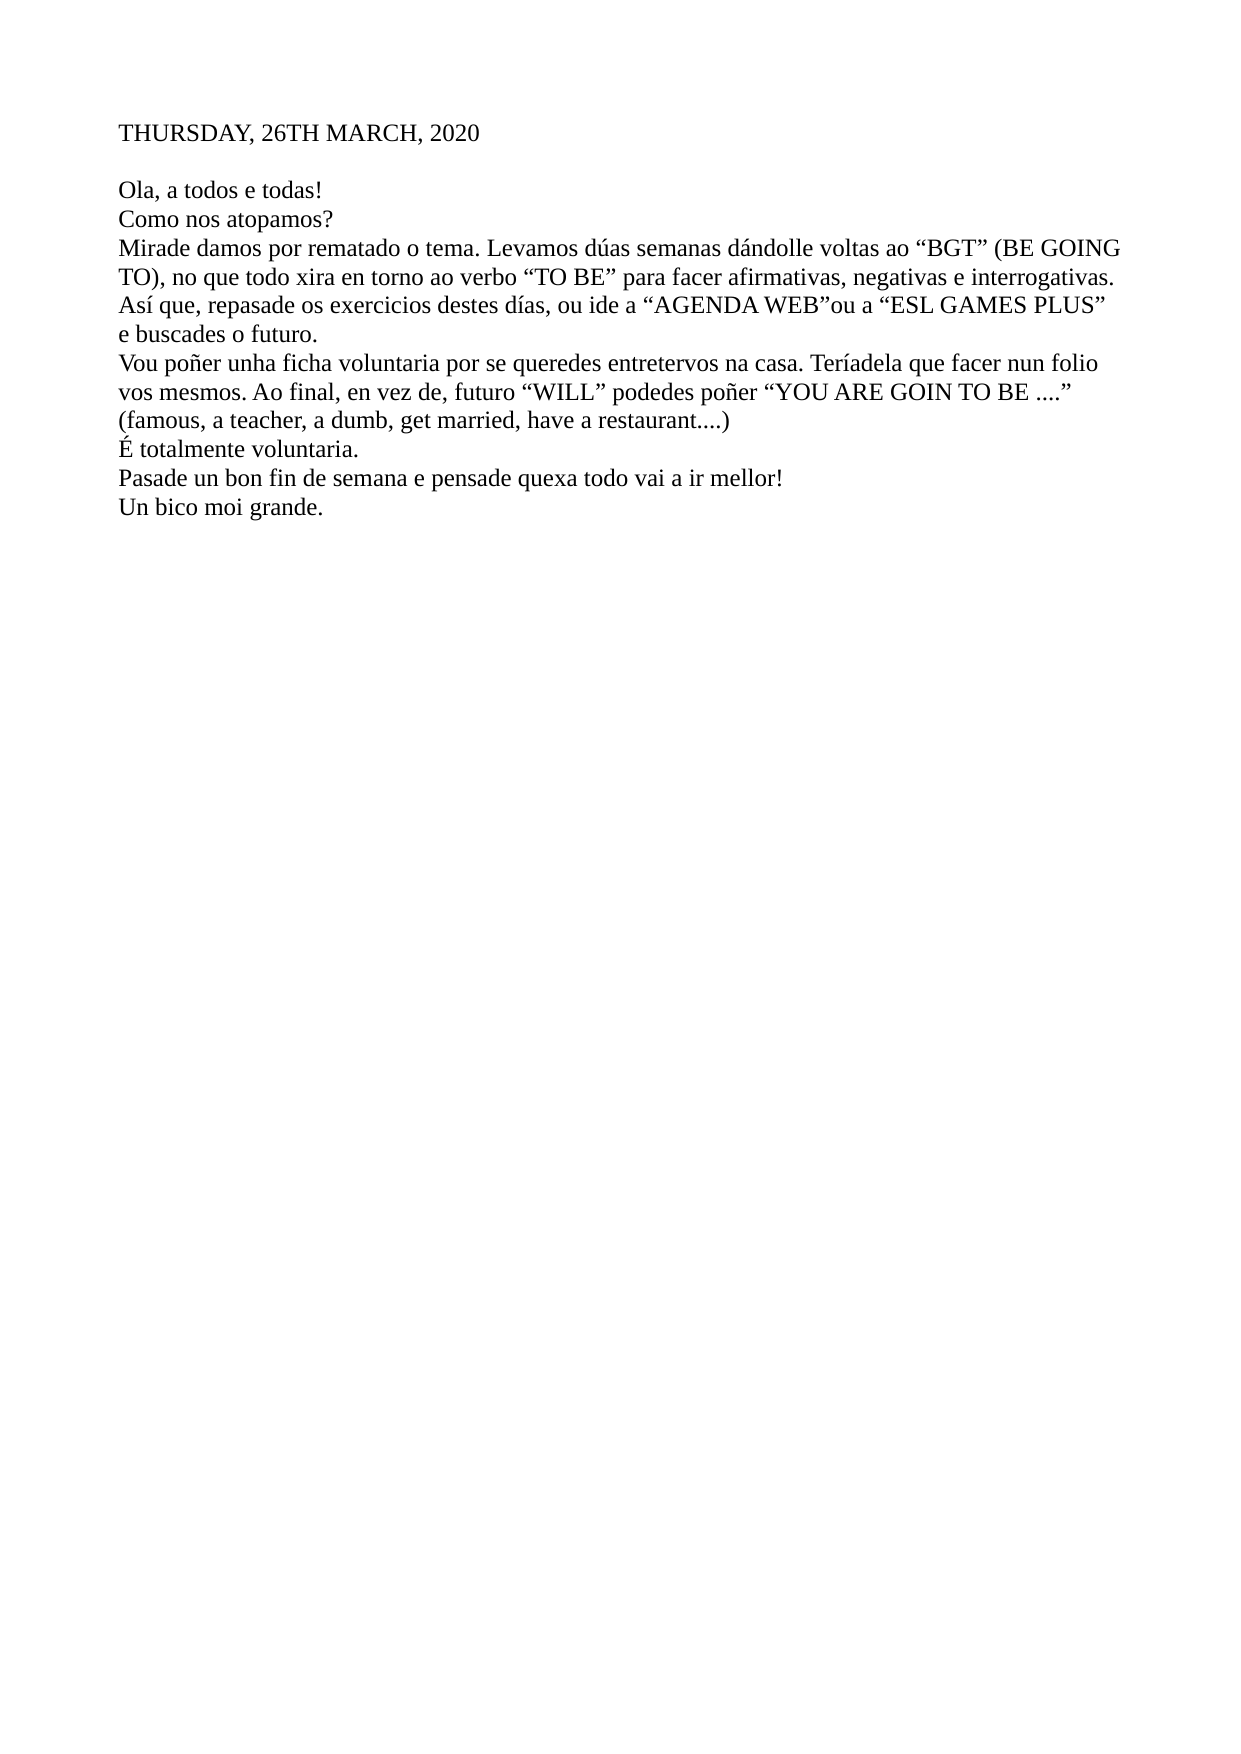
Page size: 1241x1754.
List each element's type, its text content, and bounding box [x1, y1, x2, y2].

text Vou poñer unha ficha voluntaria por se queredes entretervos na casa. Teríadela que facer nun folio vos mesmos. Ao final, en vez de, futuro “WILL” podedes poñer “YOU ARE GOIN TO BE ....” [118, 348, 1122, 406]
text Pasade un bon fin de semana e pensade quexa todo vai a ir mellor! [118, 463, 1122, 492]
text Mirade damos por rematado o tema. Levamos dúas semanas dándolle voltas ao “BGT” (BE GOING TO), no que todo xira en torno ao verbo “TO BE” para facer afirmativas, negativas e interrogativas. [118, 233, 1122, 291]
text (famous, a teacher, a dumb, get married, have a restaurant....) [118, 406, 1122, 434]
text Ola, a todos e todas! [118, 176, 1122, 204]
text Como nos atopamos? [118, 204, 1122, 233]
text THURSDAY, 26TH MARCH, 2020 [118, 118, 1122, 147]
text Un bico moi grande. [118, 492, 1122, 521]
text Así que, repasade os exercicios destes días, ou ide a “AGENDA WEB”ou a “ESL GAMES PLUS” e buscades o futuro. [118, 291, 1122, 348]
text É totalmente voluntaria. [118, 434, 1122, 463]
